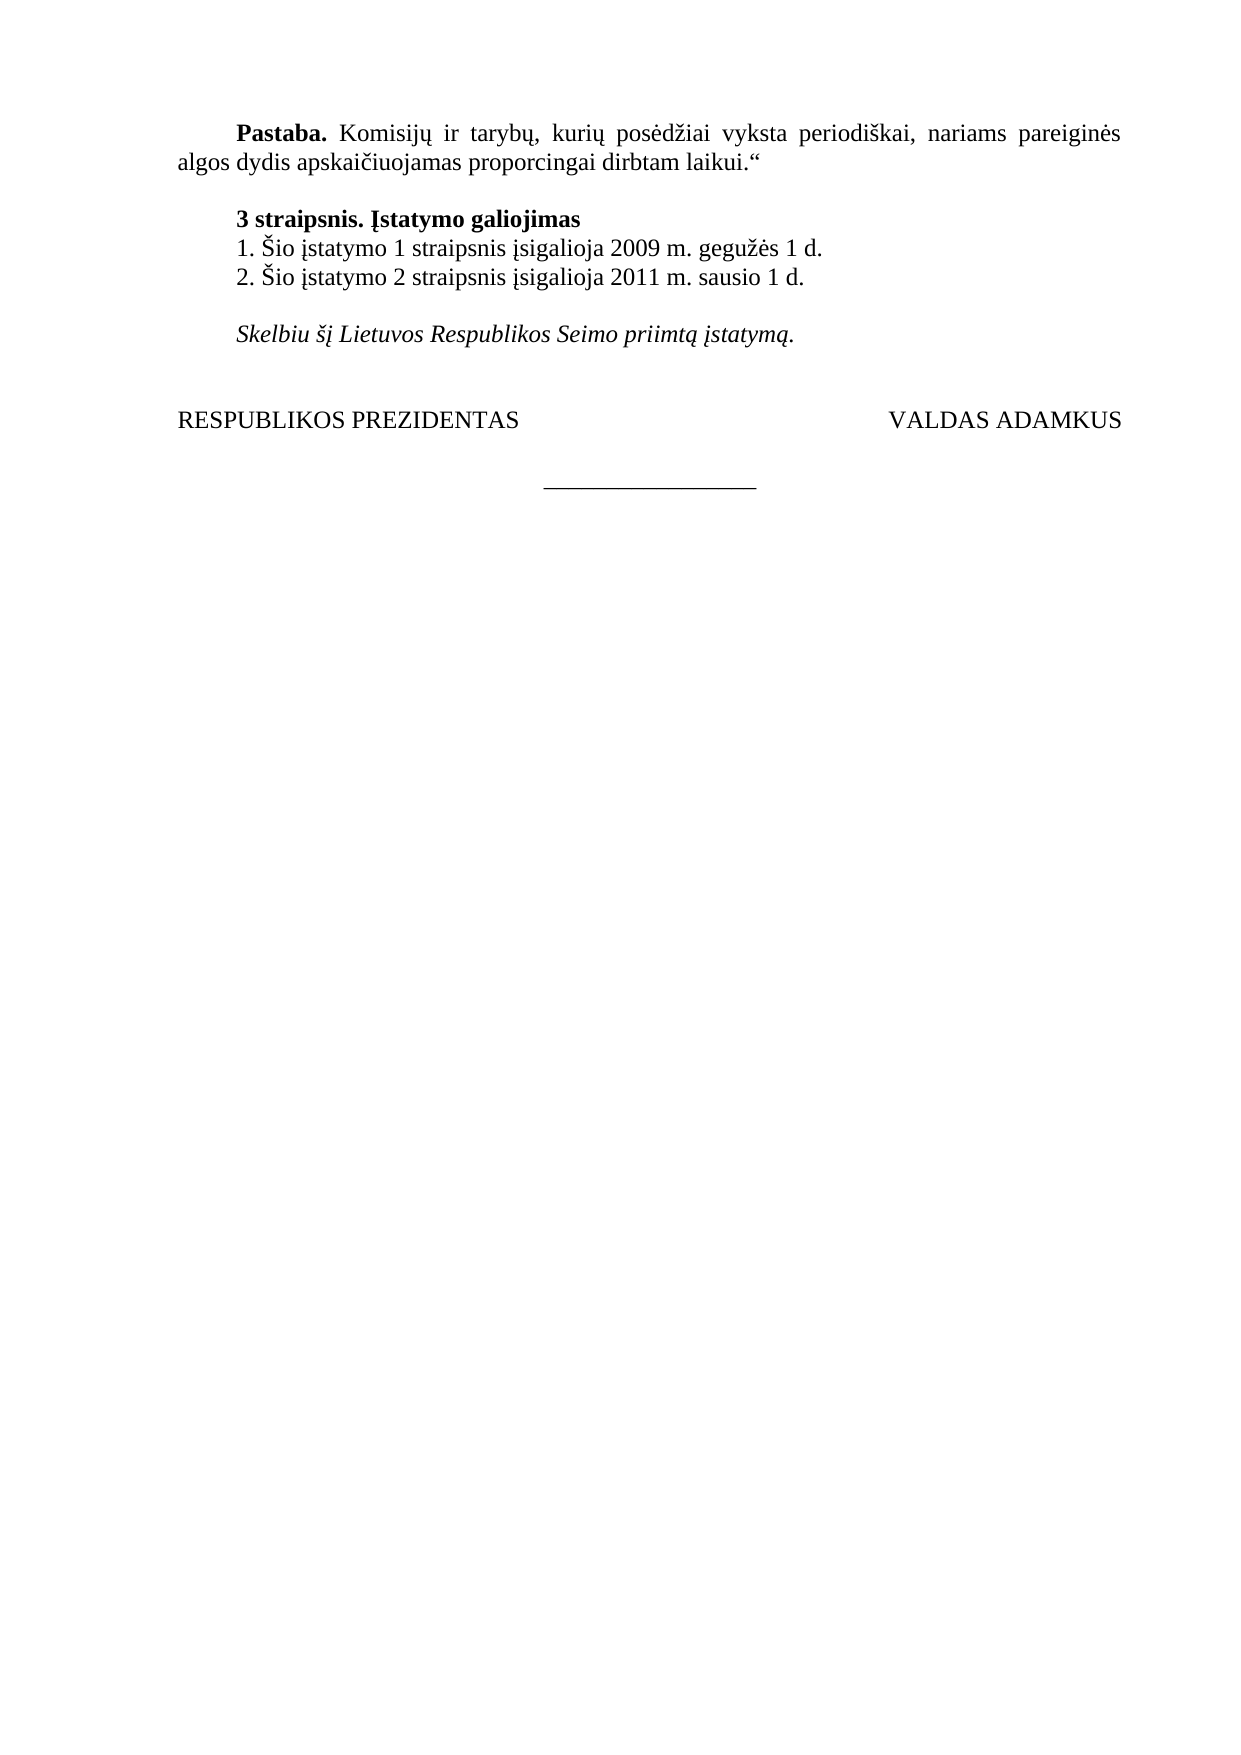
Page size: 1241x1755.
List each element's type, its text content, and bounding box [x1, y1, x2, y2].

text 2. Šio įstatymo 2 straipsnis įsigalioja 2011 m. sausio 1 d. [177, 262, 1122, 291]
text Pastaba. Komisijų ir tarybų, kurių posėdžiai vyksta periodiškai, nariams pareiginės algos dydis apskaičiuojamas proporcingai dirbtam laikui.“ [177, 118, 1122, 176]
text Skelbiu šį Lietuvos Respublikos Seimo priimtą įstatymą. [177, 319, 1122, 348]
text RESPUBLIKOS PREZIDENTAS VALDAS ADAMKUS [177, 406, 1122, 434]
text _________________ [177, 463, 1122, 492]
text 1. Šio įstatymo 1 straipsnis įsigalioja 2009 m. gegužės 1 d. [177, 233, 1122, 262]
text 3 straipsnis. Įstatymo galiojimas [177, 204, 1122, 233]
